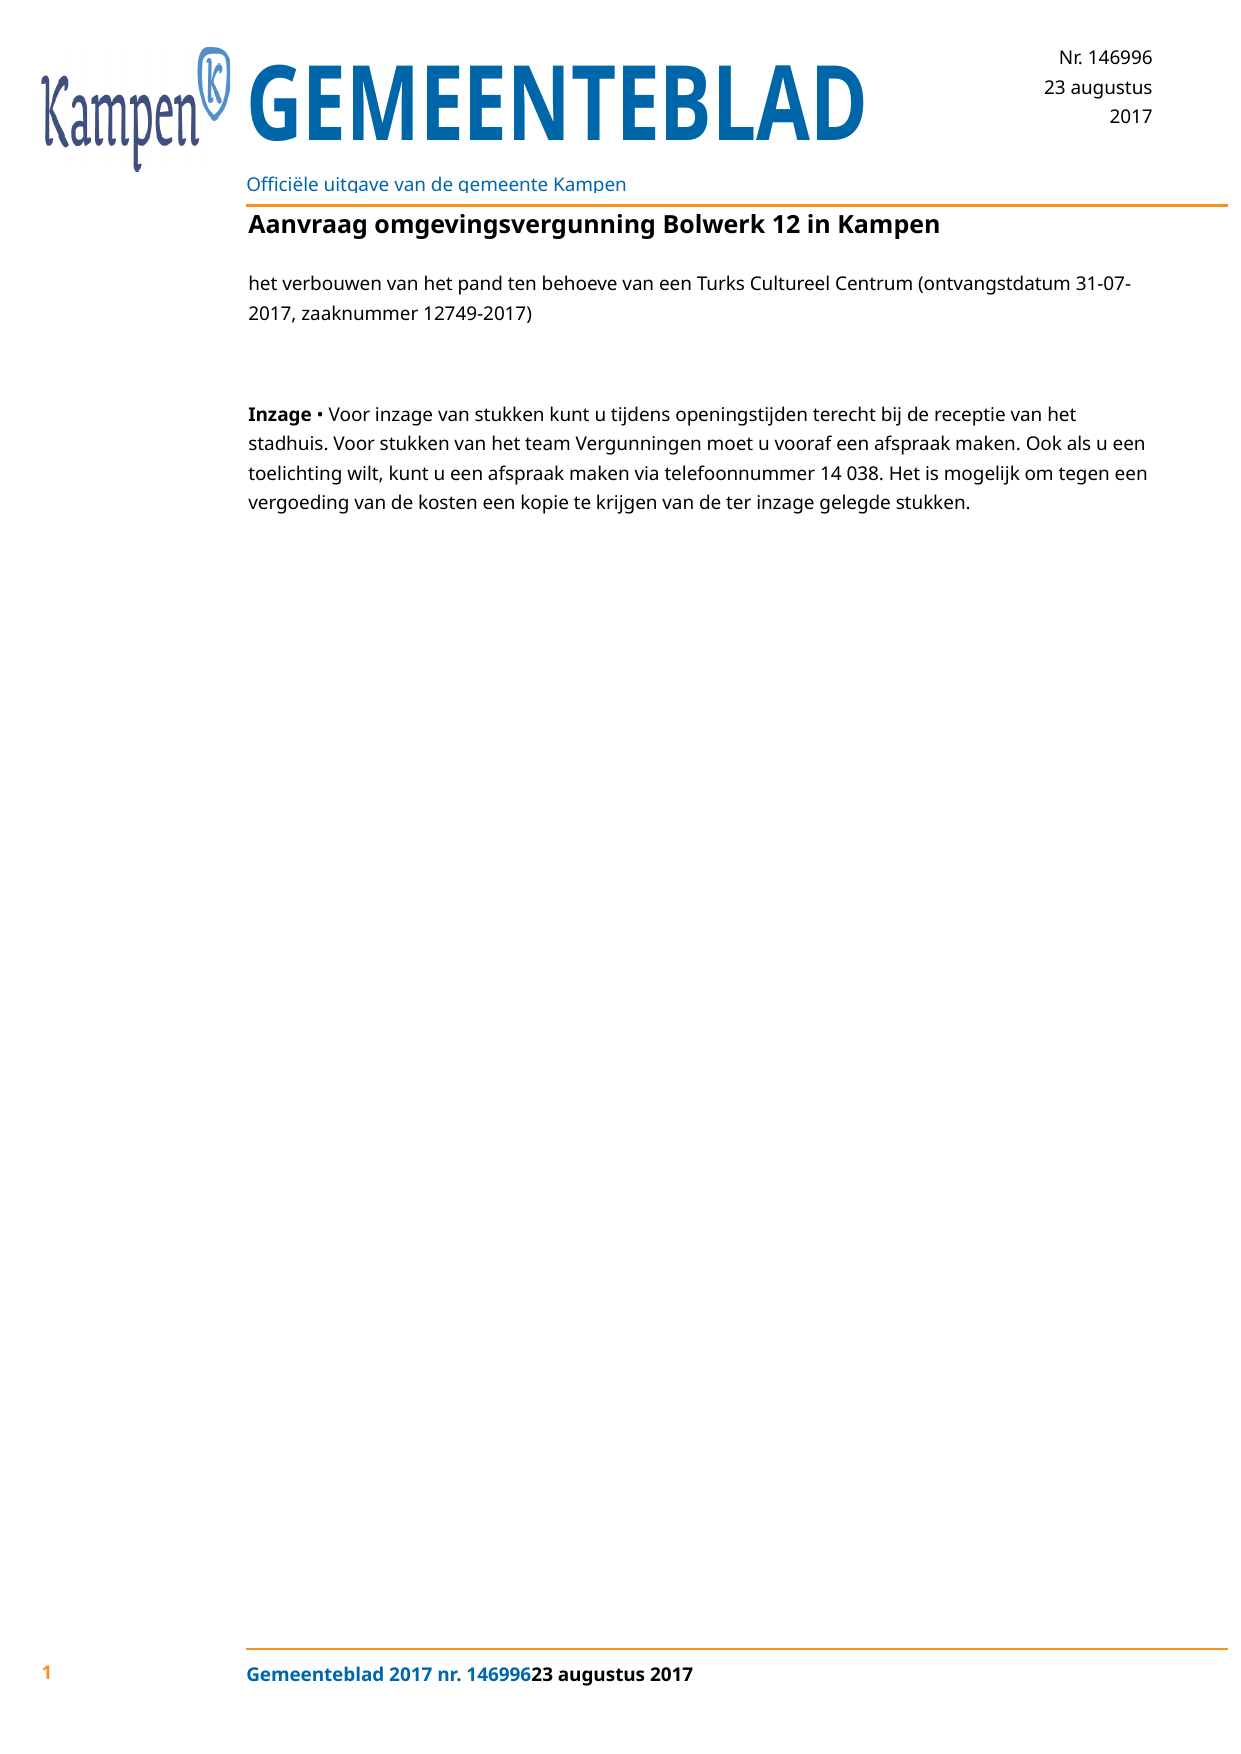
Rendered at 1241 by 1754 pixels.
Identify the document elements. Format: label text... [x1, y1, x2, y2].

text Inzage • Voor inzage van stukken kunt u tijdens openingstijden terecht bij de receptie van het stadhuis. Voor stukken van het team Vergunningen moet u vooraf een afspraak maken. Ook als u een toelichting wilt, kunt u een afspraak maken via telefoonnummer 14 038. Het is mogelijk om tegen een vergoeding van de kosten een kopie te krijgen van de ter inzage gelegde stukken. [248, 401, 1152, 515]
picture [41, 47, 231, 172]
text het verbouwen van het pand ten behoeve van een Turks Cultureel Centrum (ontvangstdatum 31-07-2017, zaaknummer 12749-2017) [248, 270, 1152, 326]
text Aanvraag omgevingsvergunning Bolwerk 12 in Kampen [248, 207, 1152, 241]
